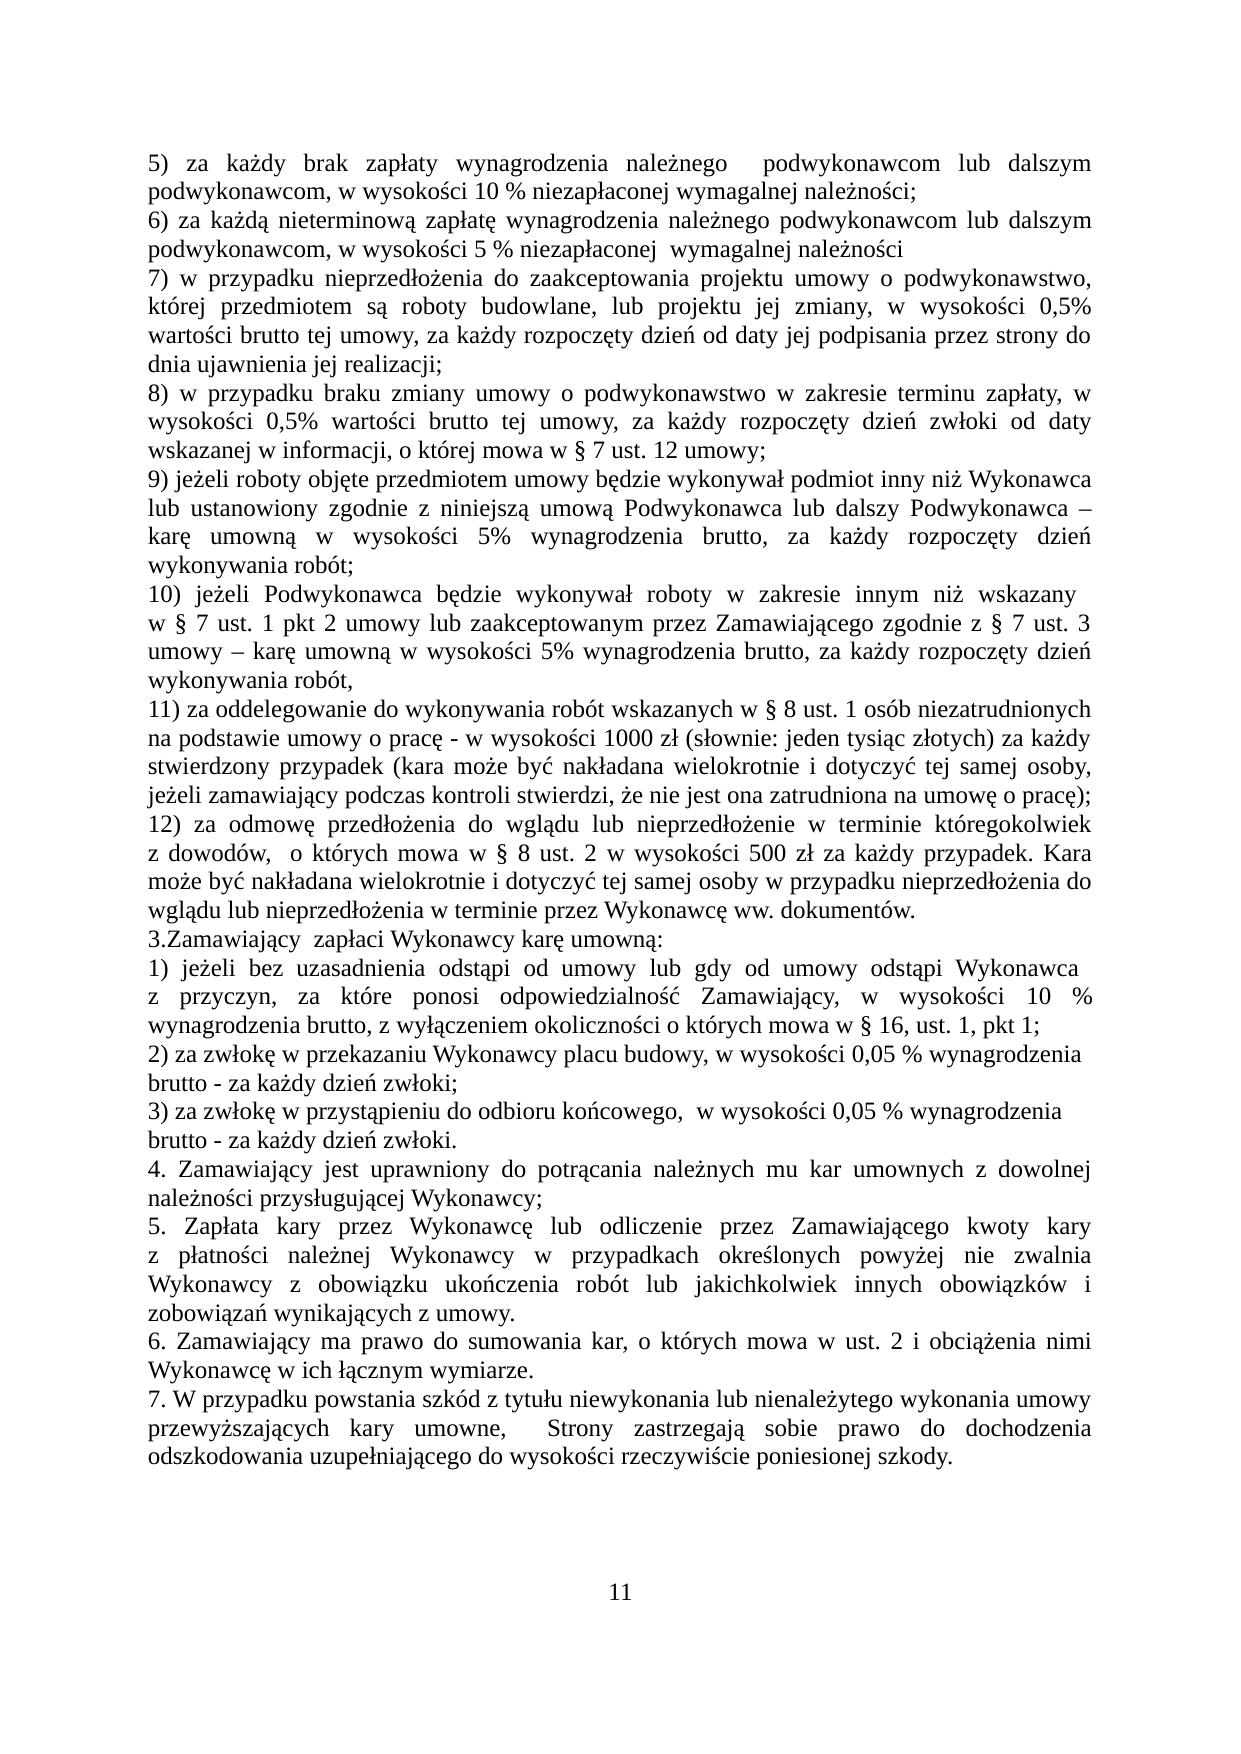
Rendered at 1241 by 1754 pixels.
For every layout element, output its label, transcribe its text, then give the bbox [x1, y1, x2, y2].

list 6. Zamawiający ma prawo do sumowania kar, o których mowa w ust. 2 i obciążenia nimi Wykonawcę w ich łącznym wymiarze. [148, 1326, 1093, 1384]
list 5) za każdy brak zapłaty wynagrodzenia należnego podwykonawcom lub dalszym podwykonawcom, w wysokości 10 % niezapłaconej wymagalnej należności; [148, 148, 1093, 205]
list 7. W przypadku powstania szkód z tytułu niewykonania lub nienależytego wykonania umowy przewyższających kary umowne, Strony zastrzegają sobie prawo do dochodzenia odszkodowania uzupełniającego do wysokości rzeczywiście poniesionej szkody. [148, 1384, 1093, 1470]
list 10) jeżeli Podwykonawca będzie wykonywał roboty w zakresie innym niż wskazany w § 7 ust. 1 pkt 2 umowy lub zaakceptowanym przez Zamawiającego zgodnie z § 7 ust. 3 umowy – karę umowną w wysokości 5% wynagrodzenia brutto, za każdy rozpoczęty dzień wykonywania robót, [148, 579, 1093, 694]
list 11) za oddelegowanie do wykonywania robót wskazanych w § 8 ust. 1 osób niezatrudnionych na podstawie umowy o pracę - w wysokości 1000 zł (słownie: jeden tysiąc złotych) za każdy stwierdzony przypadek (kara może być nakładana wielokrotnie i dotyczyć tej samej osoby, jeżeli zamawiający podczas kontroli stwierdzi, że nie jest ona zatrudniona na umowę o pracę); [148, 694, 1093, 809]
list 4. Zamawiający jest uprawniony do potrącania należnych mu kar umownych z dowolnej należności przysługującej Wykonawcy; [148, 1154, 1093, 1211]
list 8) w przypadku braku zmiany umowy o podwykonawstwo w zakresie terminu zapłaty, w wysokości 0,5% wartości brutto tej umowy, za każdy rozpoczęty dzień zwłoki od daty wskazanej w informacji, o której mowa w § 7 ust. 12 umowy; [148, 378, 1093, 464]
list 7) w przypadku nieprzedłożenia do zaakceptowania projektu umowy o podwykonawstwo, której przedmiotem są roboty budowlane, lub projektu jej zmiany, w wysokości 0,5% wartości brutto tej umowy, za każdy rozpoczęty dzień od daty jej podpisania przez strony do dnia ujawnienia jej realizacji; [148, 263, 1093, 378]
list 9) jeżeli roboty objęte przedmiotem umowy będzie wykonywał podmiot inny niż Wykonawca lub ustanowiony zgodnie z niniejszą umową Podwykonawca lub dalszy Podwykonawca – karę umowną w wysokości 5% wynagrodzenia brutto, za każdy rozpoczęty dzień wykonywania robót; [148, 464, 1093, 579]
list 2) za zwłokę w przekazaniu Wykonawcy placu budowy, w wysokości 0,05 % wynagrodzenia brutto - za każdy dzień zwłoki; [148, 1039, 1093, 1096]
list 6) za każdą nieterminową zapłatę wynagrodzenia należnego podwykonawcom lub dalszym podwykonawcom, w wysokości 5 % niezapłaconej wymagalnej należności [148, 205, 1093, 263]
list 5. Zapłata kary przez Wykonawcę lub odliczenie przez Zamawiającego kwoty kary z płatności należnej Wykonawcy w przypadkach określonych powyżej nie zwalnia Wykonawcy z obowiązku ukończenia robót lub jakichkolwiek innych obowiązków i zobowiązań wynikających z umowy. [148, 1211, 1093, 1326]
list 12) za odmowę przedłożenia do wglądu lub nieprzedłożenie w terminie któregokolwiek z dowodów, o których mowa w § 8 ust. 2 w wysokości 500 zł za każdy przypadek. Kara może być nakładana wielokrotnie i dotyczyć tej samej osoby w przypadku nieprzedłożenia do wglądu lub nieprzedłożenia w terminie przez Wykonawcę ww. dokumentów. [148, 809, 1093, 924]
list 3) za zwłokę w przystąpieniu do odbioru końcowego, w wysokości 0,05 % wynagrodzenia brutto - za każdy dzień zwłoki. [148, 1096, 1093, 1154]
list 1) jeżeli bez uzasadnienia odstąpi od umowy lub gdy od umowy odstąpi Wykonawca z przyczyn, za które ponosi odpowiedzialność Zamawiający, w wysokości 10 % wynagrodzenia brutto, z wyłączeniem okoliczności o których mowa w § 16, ust. 1, pkt 1; [148, 953, 1093, 1039]
list 3.Zamawiający zapłaci Wykonawcy karę umowną: [148, 924, 1093, 953]
